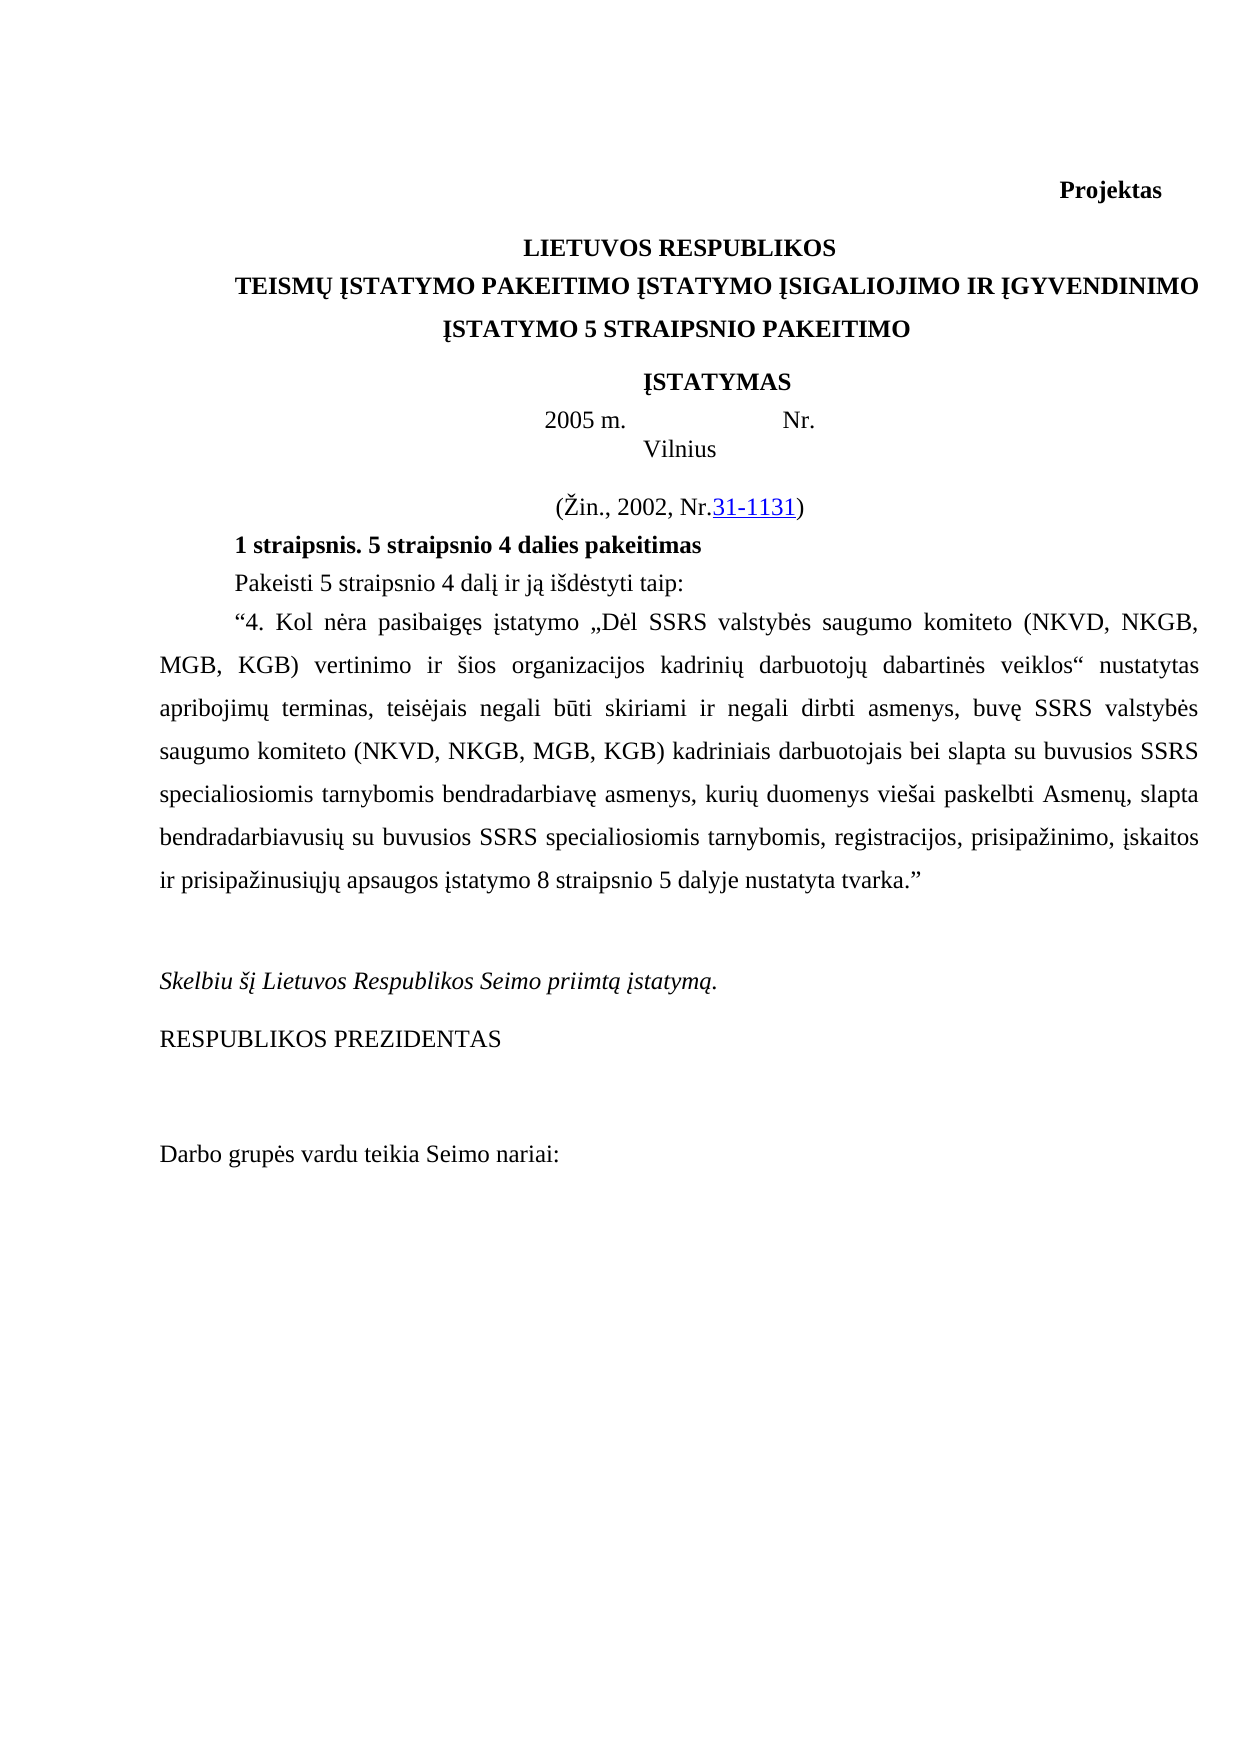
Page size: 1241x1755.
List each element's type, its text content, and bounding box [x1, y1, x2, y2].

text (Žin., 2002, Nr.31-1131) [159, 492, 1200, 521]
text Darbo grupės vardu teikia Seimo nariai: [159, 1139, 1200, 1167]
text LIETUVOS RESPUBLIKOS [159, 233, 1200, 262]
text Skelbiu šį Lietuvos Respublikos Seimo priimtą įstatymą. [159, 966, 1200, 995]
text 1 straipsnis. 5 straipsnio 4 dalies pakeitimas [159, 530, 1200, 559]
text ĮSTATYMAS [159, 367, 1200, 396]
text Projektas [759, 176, 1200, 204]
text 2005 m. Nr. [159, 406, 1200, 434]
text RESPUBLIKOS PREZIDENTAS [159, 1024, 1200, 1052]
text Pakeisti 5 straipsnio 4 dalį ir ją išdėstyti taip: [159, 568, 1200, 597]
text TEISMŲ ĮSTATYMO PAKEITIMO ĮSTATYMO ĮSIGALIOJIMO IR ĮGYVENDINIMO ĮSTATYMO 5 STRAIPSNIO PAKEITIMO [159, 271, 1200, 343]
text Vilnius [159, 434, 1200, 463]
text “4. Kol nėra pasibaigęs įstatymo „Dėl SSRS valstybės saugumo komiteto (NKVD, NKGB, MGB, KGB) vertinimo ir šios organizacijos kadrinių darbuotojų dabartinės veiklos“ nustatytas apribojimų terminas, teisėjais negali būti skiriami ir negali dirbti asmenys, buvę SSRS valstybės saugumo komiteto (NKVD, NKGB, MGB, KGB) kadriniais darbuotojais bei slapta su buvusios SSRS specialiosiomis tarnybomis bendradarbiavę asmenys, kurių duomenys viešai paskelbti Asmenų, slapta bendradarbiavusių su buvusios SSRS specialiosiomis tarnybomis, registracijos, prisipažinimo, įskaitos ir prisipažinusiųjų apsaugos įstatymo 8 straipsnio 5 dalyje nustatyta tvarka.” [159, 607, 1200, 894]
